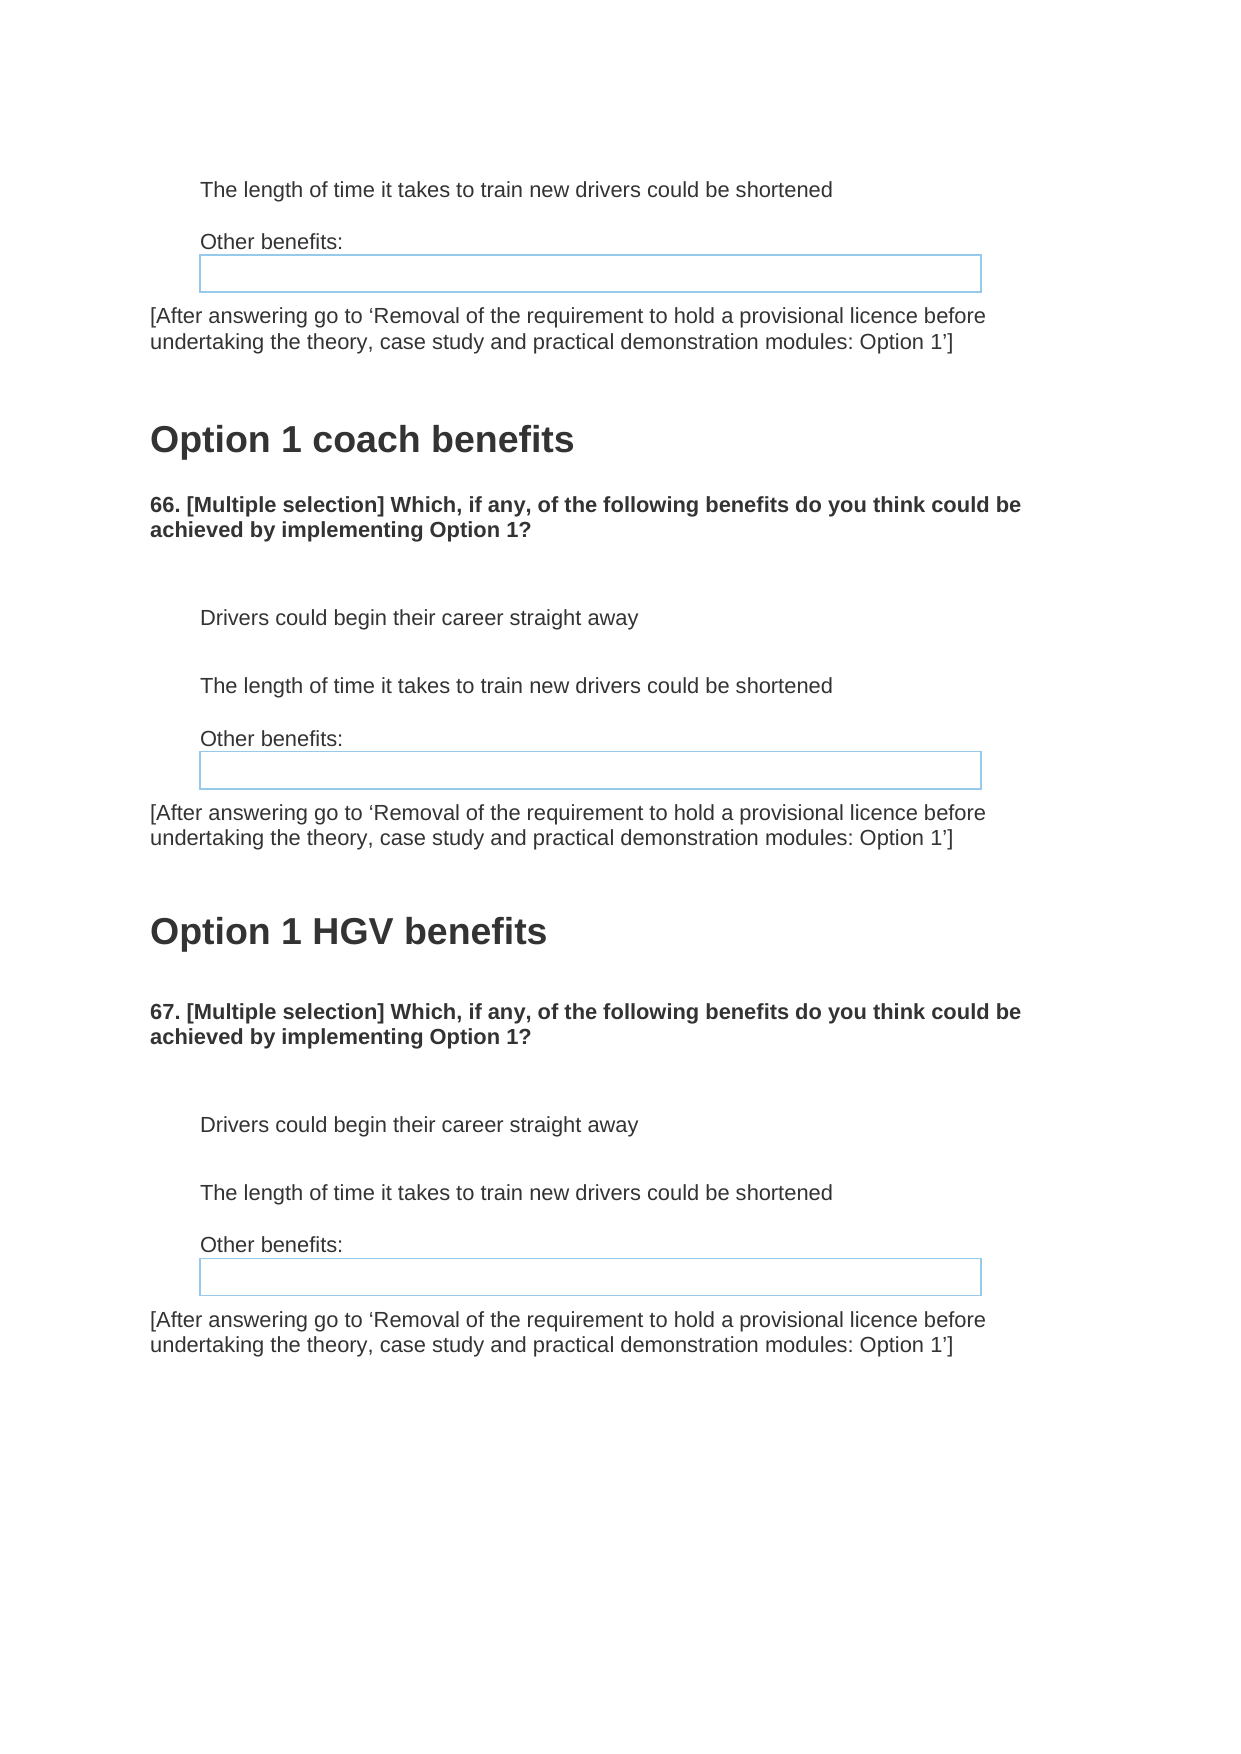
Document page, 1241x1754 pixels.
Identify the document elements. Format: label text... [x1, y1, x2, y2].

subtitle 67. [Multiple selection] Which, if any, of the following benefits do you think could be achieved by implementing Option 1? [150, 999, 1090, 1049]
table_cell Other benefits: [200, 1222, 983, 1296]
table_cell The length of time it takes to train new drivers could be shortened [200, 1154, 983, 1222]
table_header Drivers could begin their career straight away [200, 1085, 983, 1153]
table_header [201, 256, 980, 291]
table_cell The length of time it takes to train new drivers could be shortened [200, 647, 983, 715]
table_cell The length of time it takes to train new drivers could be shortened [200, 150, 983, 218]
table_cell [150, 1154, 200, 1222]
table_cell [150, 1222, 200, 1296]
table_header [201, 752, 980, 788]
table_cell Other benefits: [200, 219, 983, 293]
table_header [150, 578, 200, 647]
text [After answering go to ‘Removal of the requirement to hold a provisional licence before undertaking the theory, case study and practical demonstration modules: Option 1’] [150, 800, 1090, 850]
table_header Drivers could begin their career straight away [200, 578, 983, 647]
text [After answering go to ‘Removal of the requirement to hold a provisional licence before undertaking the theory, case study and practical demonstration modules: Option 1’] [150, 303, 1090, 354]
text Option 1 coach benefits [150, 418, 1090, 461]
table_cell [150, 715, 200, 789]
text Option 1 HGV benefits [150, 909, 1090, 952]
table_cell [150, 647, 200, 715]
table_header [201, 1259, 980, 1295]
table_cell [150, 150, 200, 218]
text [After answering go to ‘Removal of the requirement to hold a provisional licence before undertaking the theory, case study and practical demonstration modules: Option 1’] [150, 1307, 1090, 1357]
table_header [150, 1085, 200, 1153]
table_cell Other benefits: [200, 715, 983, 789]
table_cell [150, 219, 200, 293]
subtitle 66. [Multiple selection] Which, if any, of the following benefits do you think could be achieved by implementing Option 1? [150, 492, 1090, 542]
